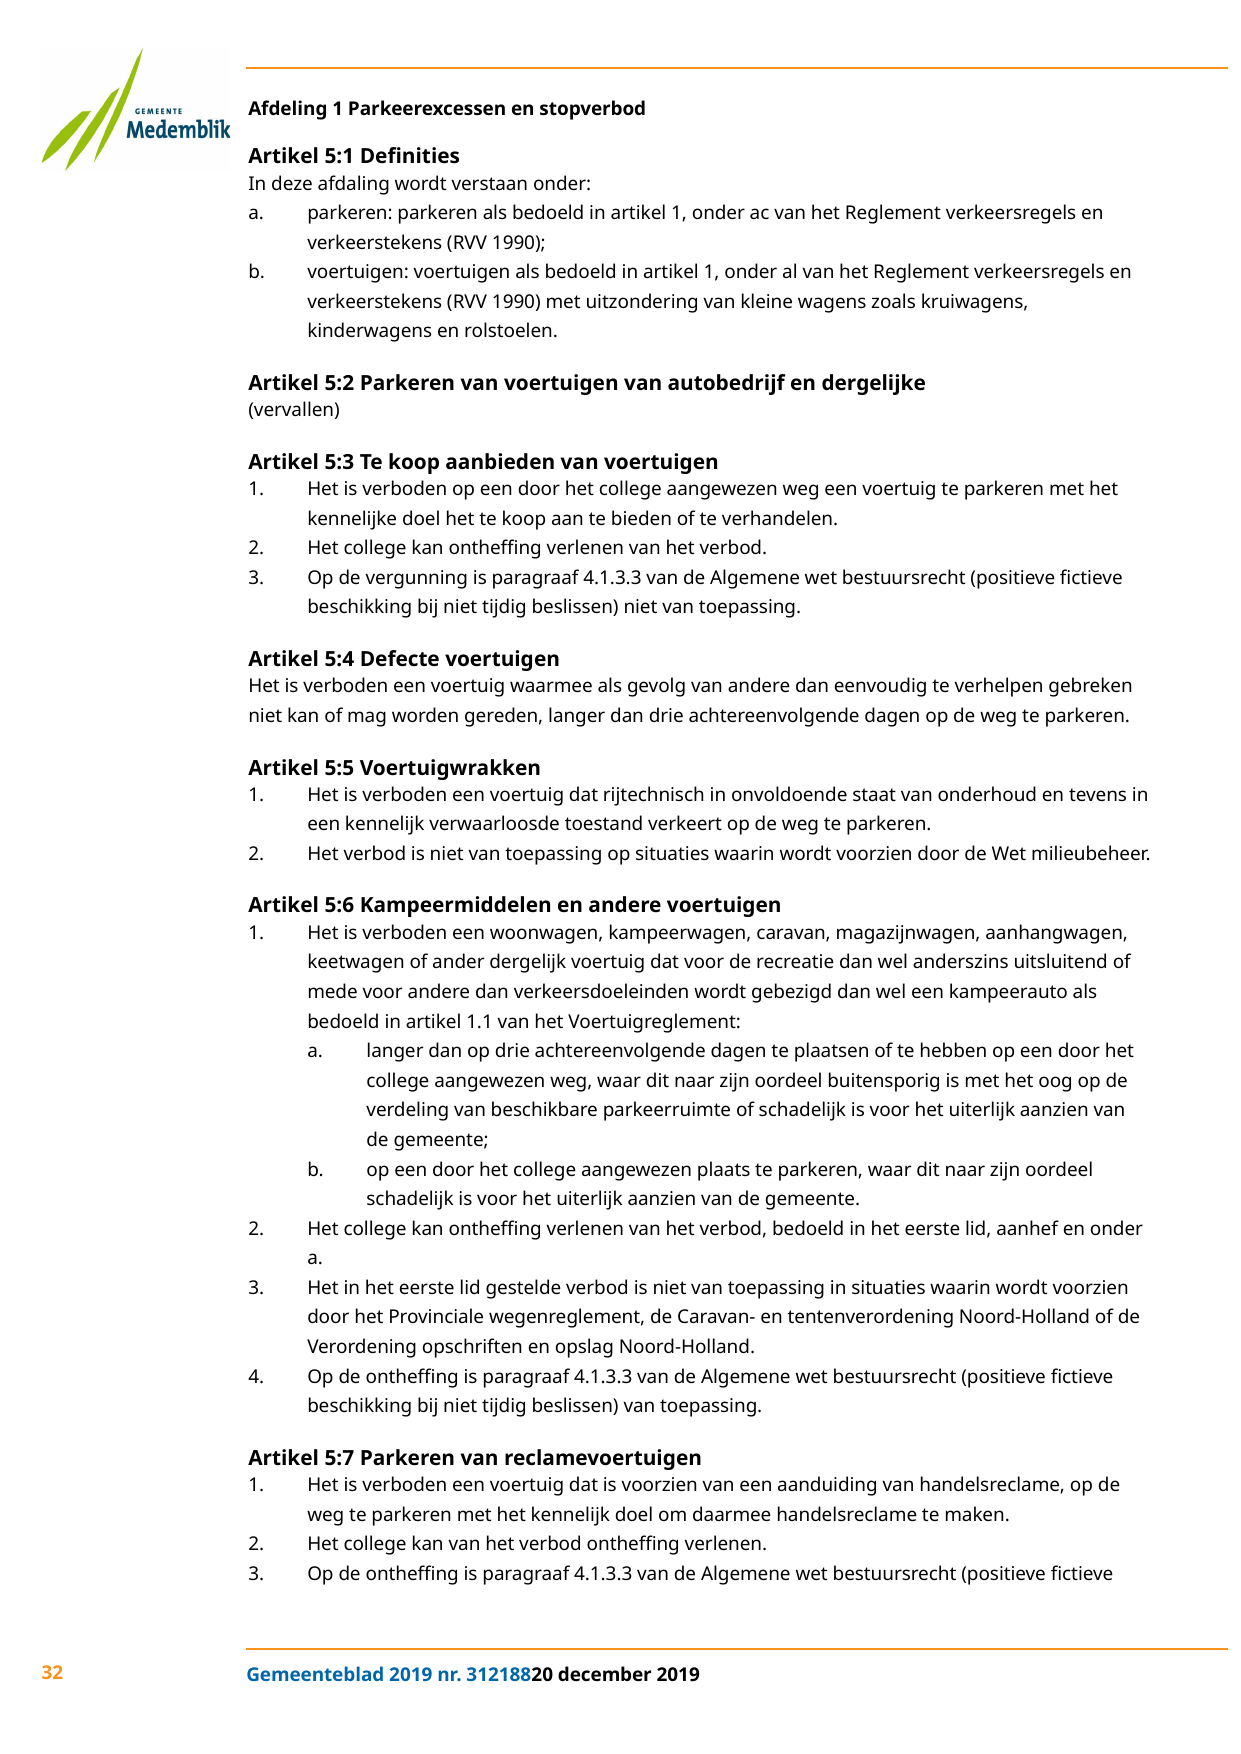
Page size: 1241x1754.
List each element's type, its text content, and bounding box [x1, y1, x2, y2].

text Artikel 5:1 Definities [248, 141, 1152, 170]
list Het college kan van het verbod ontheffing verlenen. [248, 1530, 1152, 1556]
list parkeren: parkeren als bedoeld in artikel 1, onder ac van het Reglement verkeersregels en verkeerstekens (RVV 1990); [248, 199, 1152, 255]
text (vervallen) [248, 397, 1152, 422]
list Het verbod is niet van toepassing op situaties waarin wordt voorzien door de Wet milieubeheer. [248, 840, 1152, 866]
text Artikel 5:5 Voertuigwrakken [248, 753, 1152, 781]
list Het is verboden een voertuig dat rijtechnisch in onvoldoende staat van onderhoud en tevens in een kennelijk verwaarloosde toestand verkeert op de weg te parkeren. [248, 781, 1152, 836]
text In deze afdaling wordt verstaan onder: [248, 170, 1152, 196]
list op een door het college aangewezen plaats te parkeren, waar dit naar zijn oordeel schadelijk is voor het uiterlijk aanzien van de gemeente. [307, 1156, 1152, 1211]
text Artikel 5:3 Te koop aanbieden van voertuigen [248, 447, 1152, 475]
text Het is verboden een voertuig waarmee als gevolg van andere dan eenvoudig te verhelpen gebreken niet kan of mag worden gereden, langer dan drie achtereenvolgende dagen op de weg te parkeren. [248, 673, 1152, 728]
text Artikel 5:7 Parkeren van reclamevoertuigen [248, 1443, 1152, 1471]
text Artikel 5:4 Defecte voertuigen [248, 644, 1152, 673]
text Artikel 5:6 Kampeermiddelen en andere voertuigen [248, 891, 1152, 919]
list Op de ontheffing is paragraaf 4.1.3.3 van de Algemene wet bestuursrecht (positieve fictieve beschikking bij niet tijdig beslissen) van toepassing. [248, 1363, 1152, 1418]
picture [41, 47, 231, 172]
list Het is verboden op een door het college aangewezen weg een voertuig te parkeren met het kennelijke doel het te koop aan te bieden of te verhandelen. [248, 475, 1152, 531]
list Het college kan ontheffing verlenen van het verbod. [248, 534, 1152, 560]
list Op de vergunning is paragraaf 4.1.3.3 van de Algemene wet bestuursrecht (positieve fictieve beschikking bij niet tijdig beslissen) niet van toepassing. [248, 564, 1152, 619]
list Op de ontheffing is paragraaf 4.1.3.3 van de Algemene wet bestuursrecht (positieve fictieve [248, 1560, 1152, 1586]
list Het is verboden een voertuig dat is voorzien van een aanduiding van handelsreclame, op de weg te parkeren met het kennelijk doel om daarmee handelsreclame te maken. [248, 1471, 1152, 1527]
text Afdeling 1 Parkeerexcessen en stopverbod [248, 95, 1152, 121]
list langer dan op drie achtereenvolgende dagen te plaatsen of te hebben op een door het college aangewezen weg, waar dit naar zijn oordeel buitensporig is met het oog op de verdeling van beschikbare parkeerruimte of schadelijk is voor het uiterlijk aanzien van de gemeente; [307, 1037, 1152, 1152]
text Artikel 5:2 Parkeren van voertuigen van autobedrijf en dergelijke [248, 368, 1152, 397]
list voertuigen: voertuigen als bedoeld in artikel 1, onder al van het Reglement verkeersregels en verkeerstekens (RVV 1990) met uitzondering van kleine wagens zoals kruiwagens, kinderwagens en rolstoelen. [248, 258, 1152, 343]
list Het college kan ontheffing verlenen van het verbod, bedoeld in het eerste lid, aanhef en onder a. [248, 1215, 1152, 1270]
list Het is verboden een woonwagen, kampeerwagen, caravan, magazijnwagen, aanhangwagen, keetwagen of ander dergelijk voertuig dat voor de recreatie dan wel anderszins uitsluitend of mede voor andere dan verkeersdoeleinden wordt gebezigd dan wel een kampeerauto als bedoeld in artikel 1.1 van het Voertuigreglement: [248, 919, 1152, 1033]
list Het in het eerste lid gestelde verbod is niet van toepassing in situaties waarin wordt voorzien door het Provinciale wegenreglement, de Caravan- en tentenverordening Noord-Holland of de Verordening opschriften en opslag Noord-Holland. [248, 1274, 1152, 1359]
